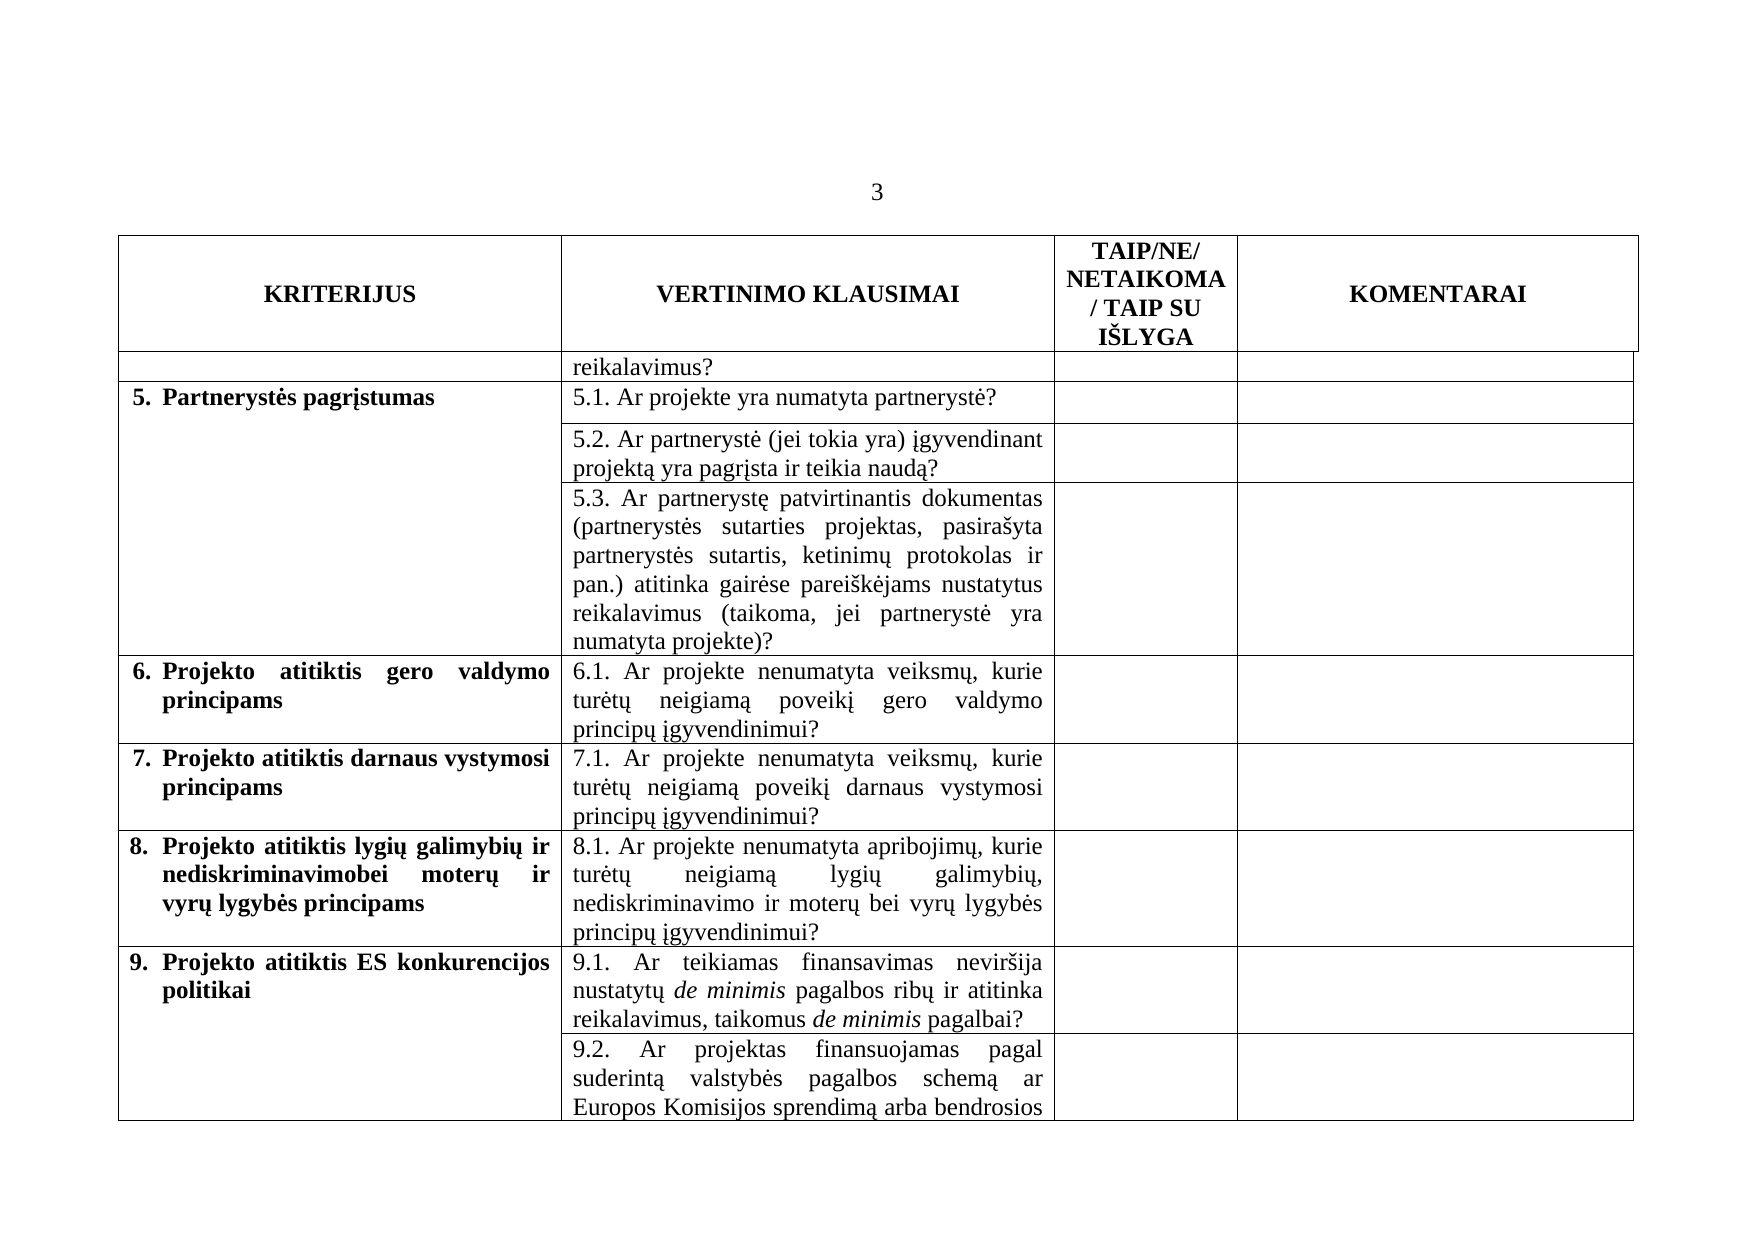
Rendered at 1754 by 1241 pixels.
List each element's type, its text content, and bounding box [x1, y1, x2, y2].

table_cell 5.1. Ar projekte yra numatyta partnerystė? [562, 382, 1054, 423]
table_cell 9. Projekto atitiktis ES konkurencijos politikai [119, 947, 561, 1120]
table_header TAIP/NE/ NETAIKOMA / TAIP SU IŠLYGA [1055, 236, 1237, 351]
table_cell [1055, 1034, 1237, 1120]
table_cell [1055, 947, 1237, 1033]
table_cell 7.1. Ar projekte nenumatyta veiksmų, kurie turėtų neigiamą poveikį darnaus vystymosi principų įgyvendinimui? [562, 744, 1054, 830]
table_cell [1055, 831, 1237, 946]
table_cell [119, 352, 561, 381]
table_cell 9.2. Ar projektas finansuojamas pagal suderintą valstybės pagalbos schemą ar Europos Komisijos sprendimą arba bendrosios [562, 1034, 1054, 1120]
table_cell [1238, 831, 1633, 946]
table_cell [1055, 382, 1237, 423]
table_cell [1055, 744, 1237, 830]
table_header KOMENTARAI [1238, 236, 1638, 351]
table_cell [1634, 946, 1639, 1033]
table_cell [1238, 1034, 1633, 1120]
table_cell [1238, 744, 1633, 830]
table_cell [1634, 482, 1639, 655]
table_cell 9.1. Ar teikiamas finansavimas neviršija nustatytų de minimis pagalbos ribų ir atitinka reikalavimus, taikomus de minimis pagalbai? [562, 947, 1054, 1033]
table_cell [1634, 830, 1639, 946]
table_cell 5. Partnerystės pagrįstumas [119, 382, 561, 655]
table_cell [1055, 352, 1237, 381]
table_cell [1238, 947, 1633, 1033]
table_cell [1238, 656, 1633, 742]
table_cell [1634, 423, 1639, 482]
table_cell [1238, 483, 1633, 655]
table_cell 6.1. Ar projekte nenumatyta veiksmų, kurie turėtų neigiamą poveikį gero valdymo principų įgyvendinimui? [562, 656, 1054, 742]
table_cell [1238, 382, 1633, 423]
table_cell [1238, 352, 1633, 381]
table_cell [1634, 743, 1639, 830]
table_header KRITERIJUS [119, 236, 561, 351]
table_cell 8.1. Ar projekte nenumatyta apribojimų, kurie turėtų neigiamą lygių galimybių, nediskriminavimo ir moterų bei vyrų lygybės principų įgyvendinimui? [562, 831, 1054, 946]
table_cell [1055, 424, 1237, 482]
table_cell 6. Projekto atitiktis gero valdymo principams [119, 656, 561, 742]
table_cell [1634, 381, 1639, 423]
table_cell 8. Projekto atitiktis lygių galimybių ir nediskriminavimobei moterų ir vyrų lygybės principams [119, 831, 561, 946]
table_cell 5.3. Ar partnerystę patvirtinantis dokumentas (partnerystės sutarties projektas, pasirašyta partnerystės sutartis, ketinimų protokolas ir pan.) atitinka gairėse pareiškėjams nustatytus reikalavimus (taikoma, jei partnerystė yra numatyta projekte)? [562, 483, 1054, 655]
table_cell reikalavimus? [562, 352, 1054, 381]
table_cell [1055, 656, 1237, 742]
table_cell [1055, 483, 1237, 655]
table_cell [1634, 352, 1639, 381]
table_cell [1634, 1033, 1639, 1120]
table_cell [1634, 655, 1639, 742]
table_cell [1238, 424, 1633, 482]
table_cell 5.2. Ar partnerystė (jei tokia yra) įgyvendinant projektą yra pagrįsta ir teikia naudą? [562, 424, 1054, 482]
table_header VERTINIMO KLAUSIMAI [562, 236, 1054, 351]
table_cell 7. Projekto atitiktis darnaus vystymosi principams [119, 744, 561, 830]
